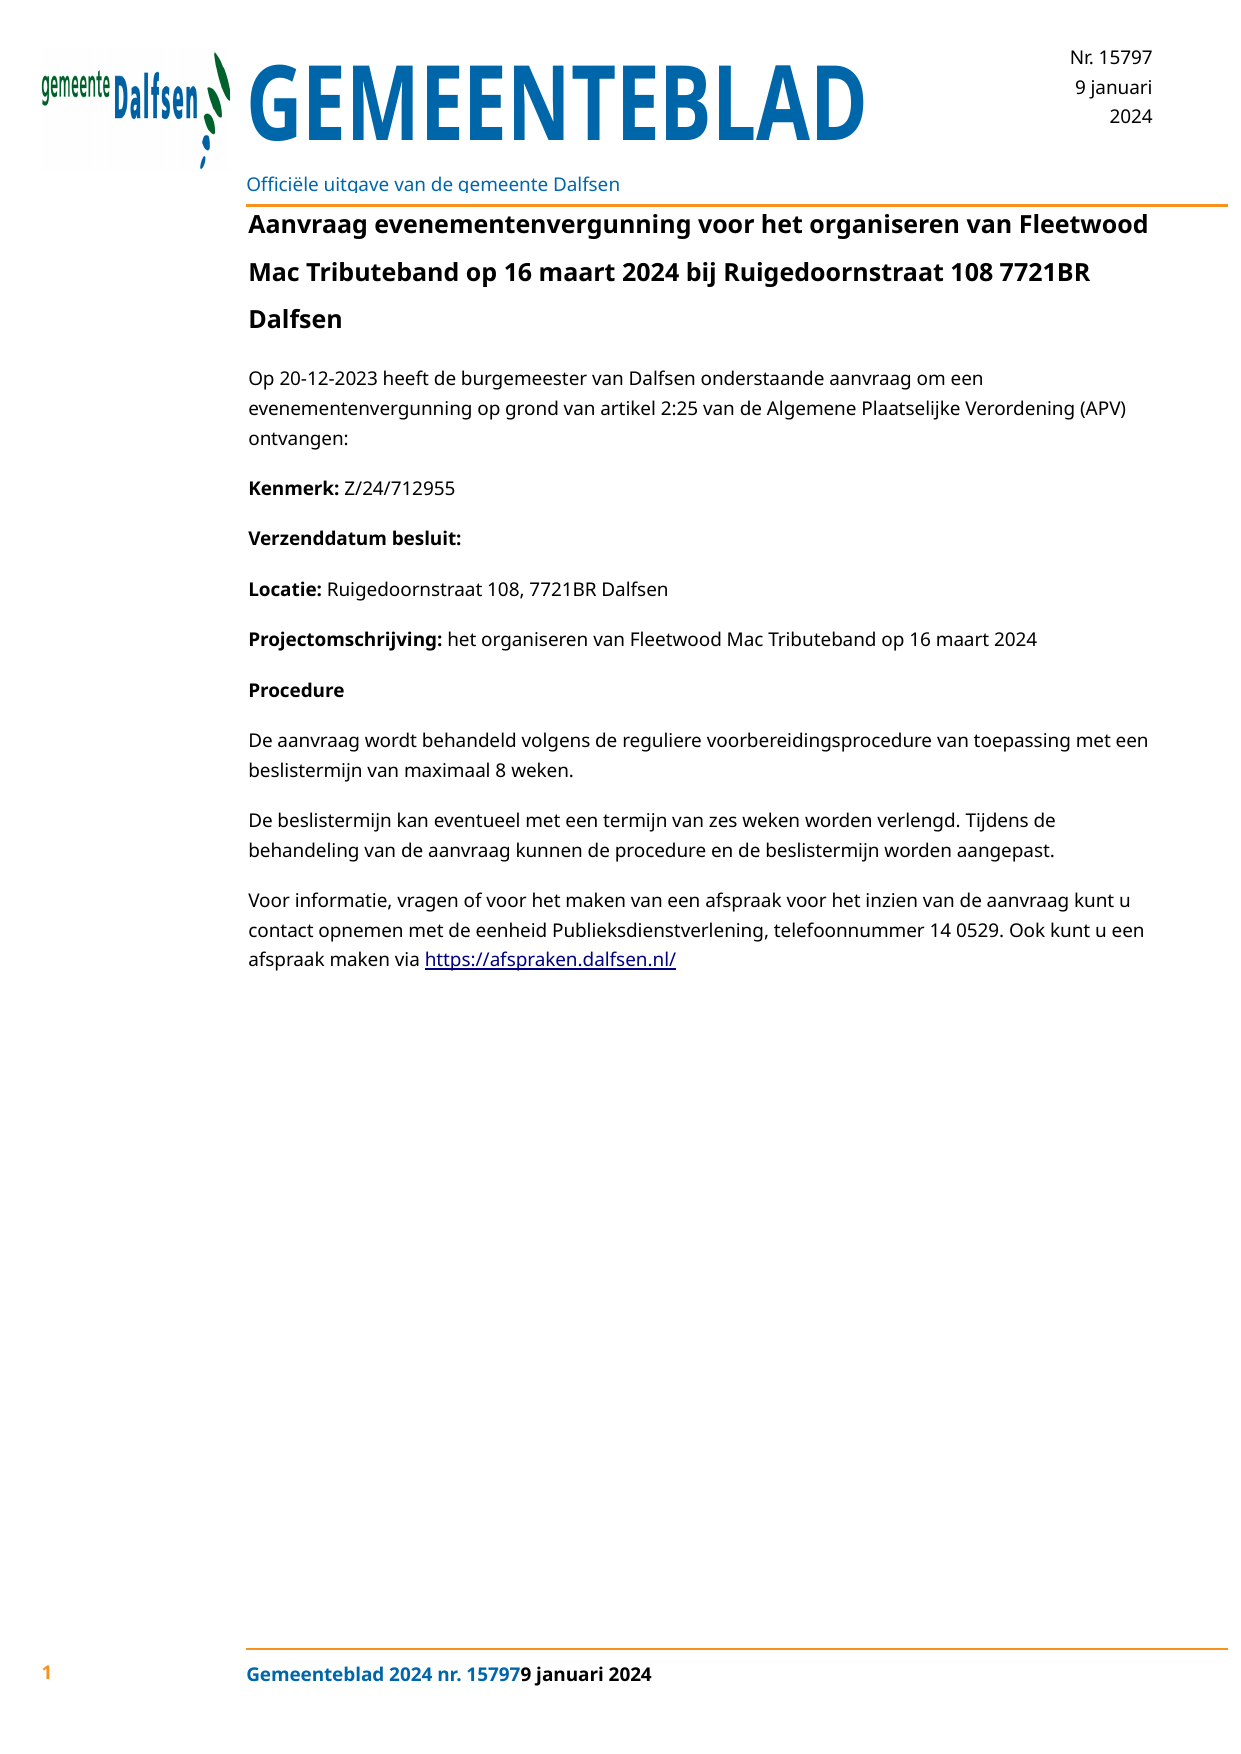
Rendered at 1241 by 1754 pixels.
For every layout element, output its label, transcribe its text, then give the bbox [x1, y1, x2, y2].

text Voor informatie, vragen of voor het maken van een afspraak voor het inzien van de aanvraag kunt u contact opnemen met de eenheid Publieksdienstverlening, telefoonnummer 14 0529. Ook kunt u een afspraak maken via https://afspraken.dalfsen.nl/ [248, 887, 1152, 972]
text Aanvraag evenementenvergunning voor het organiseren van Fleetwood Mac Tributeband op 16 maart 2024 bij Ruigedoornstraat 108 7721BR Dalfsen [248, 207, 1152, 336]
text De beslistermijn kan eventueel met een termijn van zes weken worden verlengd. Tijdens de behandeling van de aanvraag kunnen de procedure en de beslistermijn worden aangepast. [248, 807, 1152, 862]
text Locatie: Ruigedoornstraat 108, 7721BR Dalfsen [248, 576, 1152, 602]
text Verzenddatum besluit: [248, 526, 1152, 551]
text Procedure [248, 677, 1152, 702]
text Kenmerk: Z/24/712955 [248, 475, 1152, 501]
text De aanvraag wordt behandeld volgens de reguliere voorbereidingsprocedure van toepassing met een beslistermijn van maximaal 8 weken. [248, 727, 1152, 782]
text Op 20-12-2023 heeft de burgemeester van Dalfsen onderstaande aanvraag om een evenementenvergunning op grond van artikel 2:25 van de Algemene Plaatselijke Verordening (APV) ontvangen: [248, 366, 1152, 450]
text Projectomschrijving: het organiseren van Fleetwood Mac Tributeband op 16 maart 2024 [248, 626, 1152, 652]
picture [41, 47, 231, 172]
